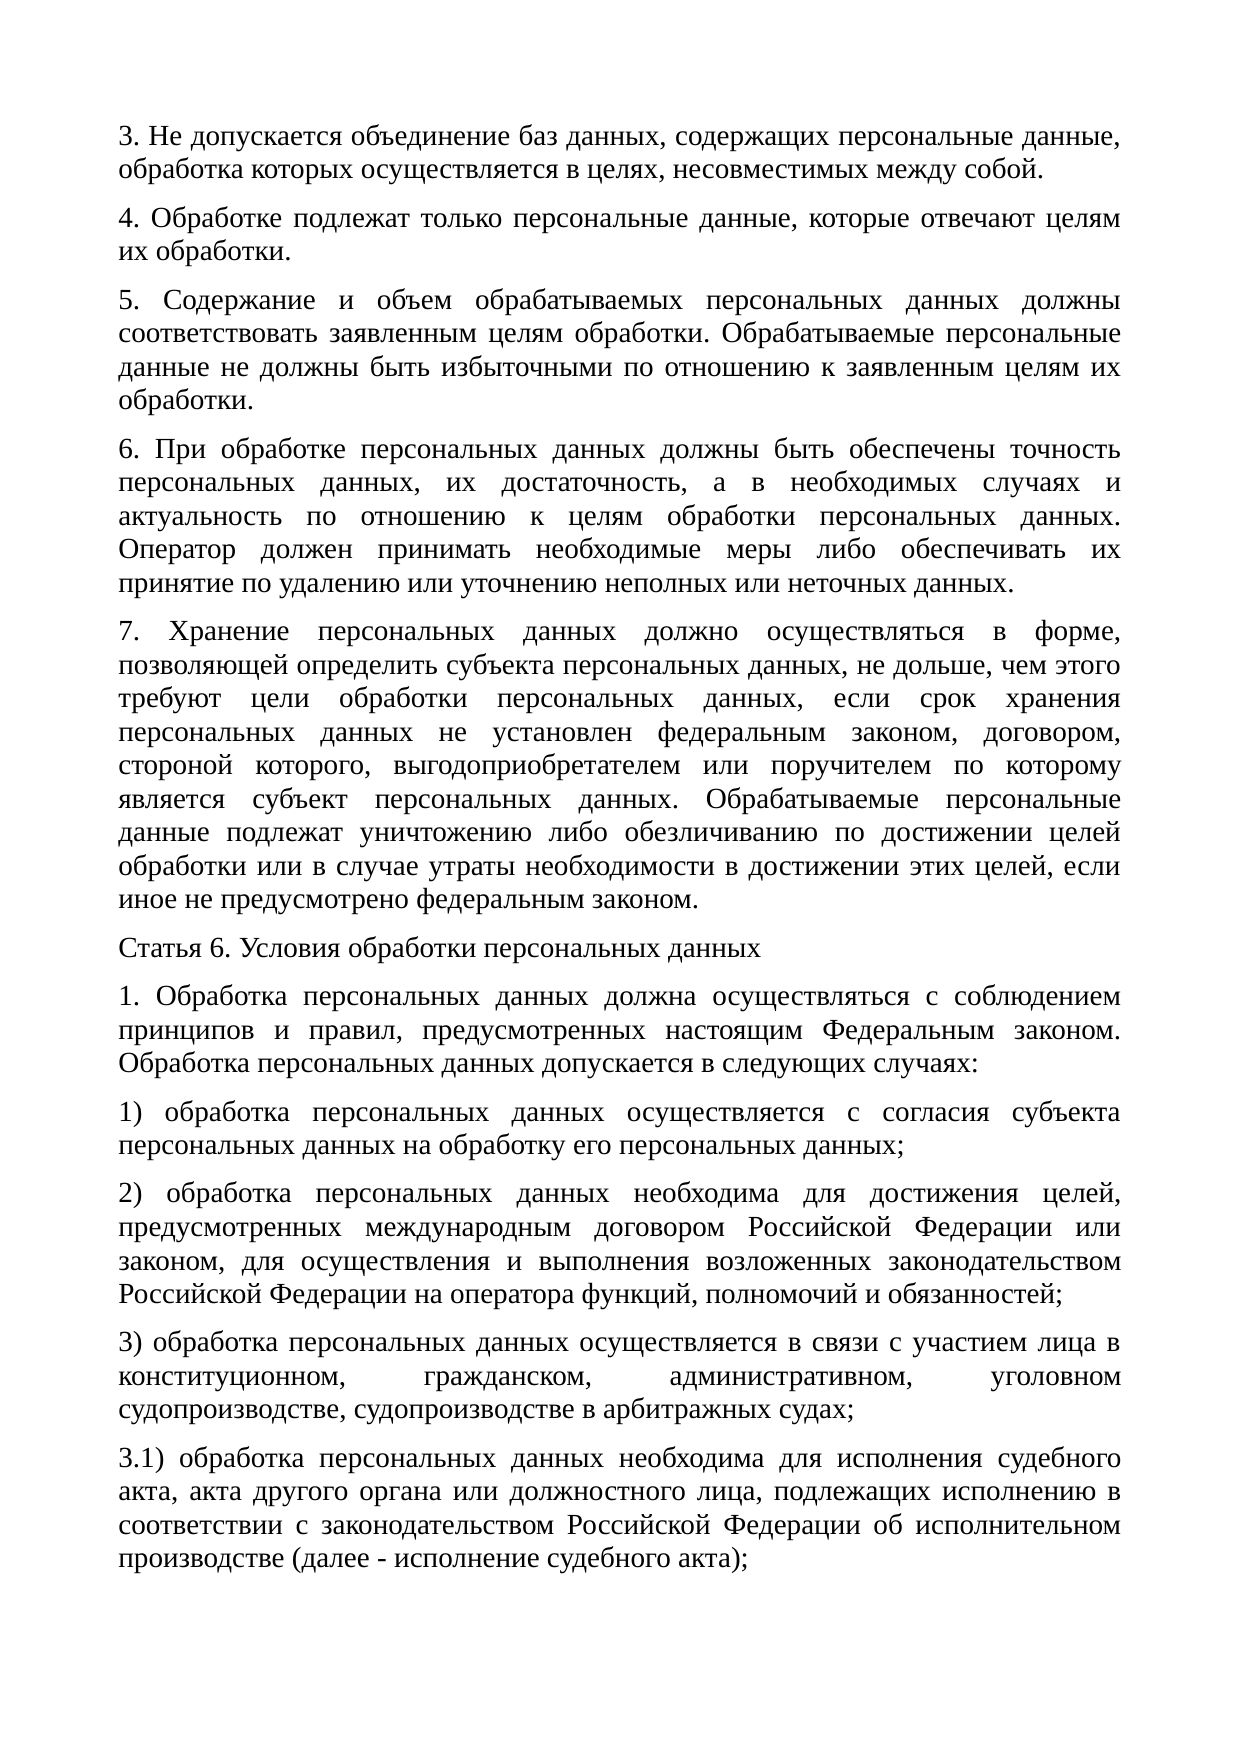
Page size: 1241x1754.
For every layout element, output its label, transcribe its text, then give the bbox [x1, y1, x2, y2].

text 3) обработка персональных данных осуществляется в связи с участием лица в конституционном, гражданском, административном, уголовном судопроизводстве, судопроизводстве в арбитражных судах; [118, 1324, 1122, 1425]
text 6. При обработке персональных данных должны быть обеспечены точность персональных данных, их достаточность, а в необходимых случаях и актуальность по отношению к целям обработки персональных данных. Оператор должен принимать необходимые меры либо обеспечивать их принятие по удалению или уточнению неполных или неточных данных. [118, 431, 1122, 598]
text 1. Обработка персональных данных должна осуществляться с соблюдением принципов и правил, предусмотренных настоящим Федеральным законом. Обработка персональных данных допускается в следующих случаях: [118, 978, 1122, 1079]
text Статья 6. Условия обработки персональных данных [118, 930, 1122, 963]
text 1) обработка персональных данных осуществляется с согласия субъекта персональных данных на обработку его персональных данных; [118, 1094, 1122, 1161]
text 4. Обработке подлежат только персональные данные, которые отвечают целям их обработки. [118, 200, 1122, 267]
text 3. Не допускается объединение баз данных, содержащих персональные данные, обработка которых осуществляется в целях, несовместимых между собой. [118, 118, 1122, 185]
text 2) обработка персональных данных необходима для достижения целей, предусмотренных международным договором Российской Федерации или законом, для осуществления и выполнения возложенных законодательством Российской Федерации на оператора функций, полномочий и обязанностей; [118, 1176, 1122, 1310]
text 7. Хранение персональных данных должно осуществляться в форме, позволяющей определить субъекта персональных данных, не дольше, чем этого требуют цели обработки персональных данных, если срок хранения персональных данных не установлен федеральным законом, договором, стороной которого, выгодоприобретателем или поручителем по которому является субъект персональных данных. Обрабатываемые персональные данные подлежат уничтожению либо обезличиванию по достижении целей обработки или в случае утраты необходимости в достижении этих целей, если иное не предусмотрено федеральным законом. [118, 613, 1122, 915]
text 3.1) обработка персональных данных необходима для исполнения судебного акта, акта другого органа или должностного лица, подлежащих исполнению в соответствии с законодательством Российской Федерации об исполнительном производстве (далее - исполнение судебного акта); [118, 1440, 1122, 1574]
text 5. Содержание и объем обрабатываемых персональных данных должны соответствовать заявленным целям обработки. Обрабатываемые персональные данные не должны быть избыточными по отношению к заявленным целям их обработки. [118, 282, 1122, 416]
